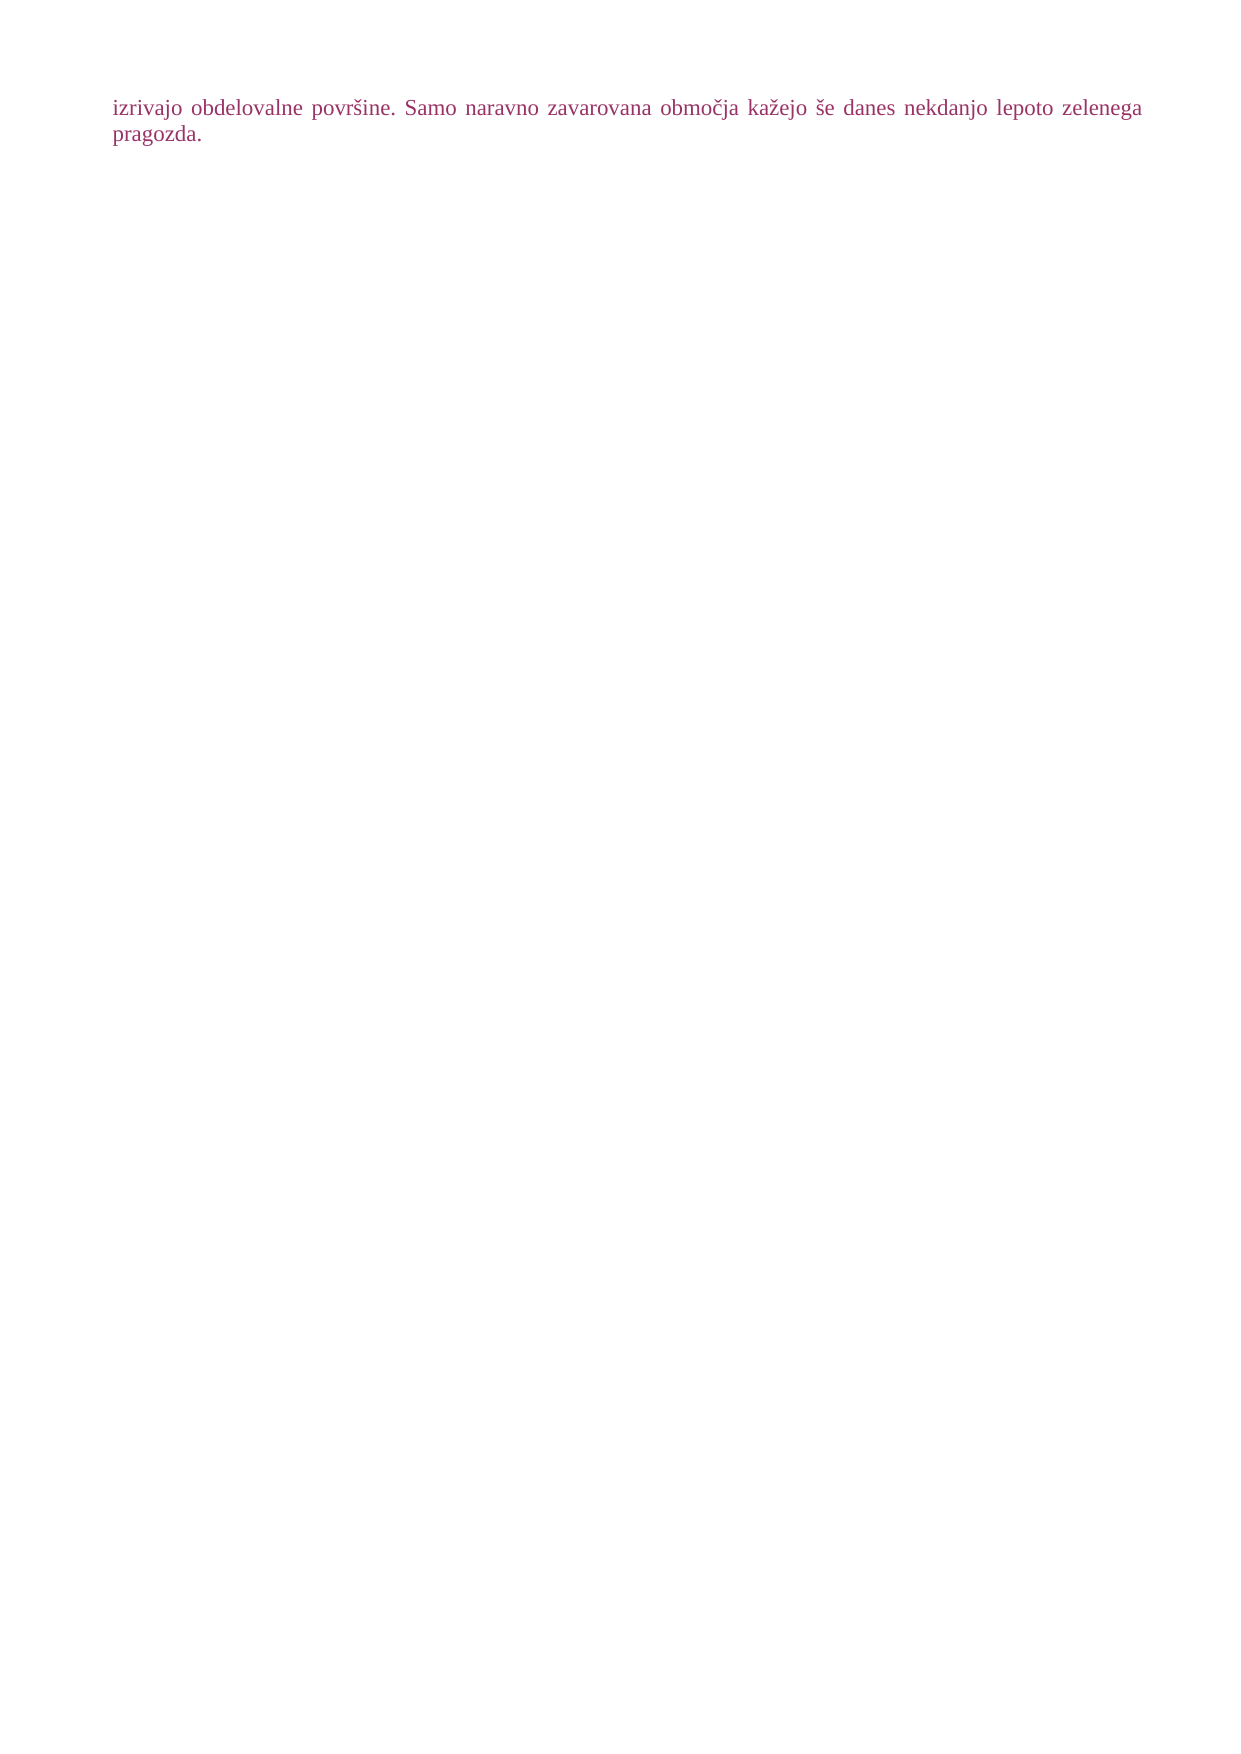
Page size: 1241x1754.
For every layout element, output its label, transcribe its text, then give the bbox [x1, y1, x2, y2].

text izrivajo obdelovalne površine. Samo naravno zavarovana območja kažejo še danes nekdanjo lepoto zelenega pragozda. [112, 94, 1144, 146]
